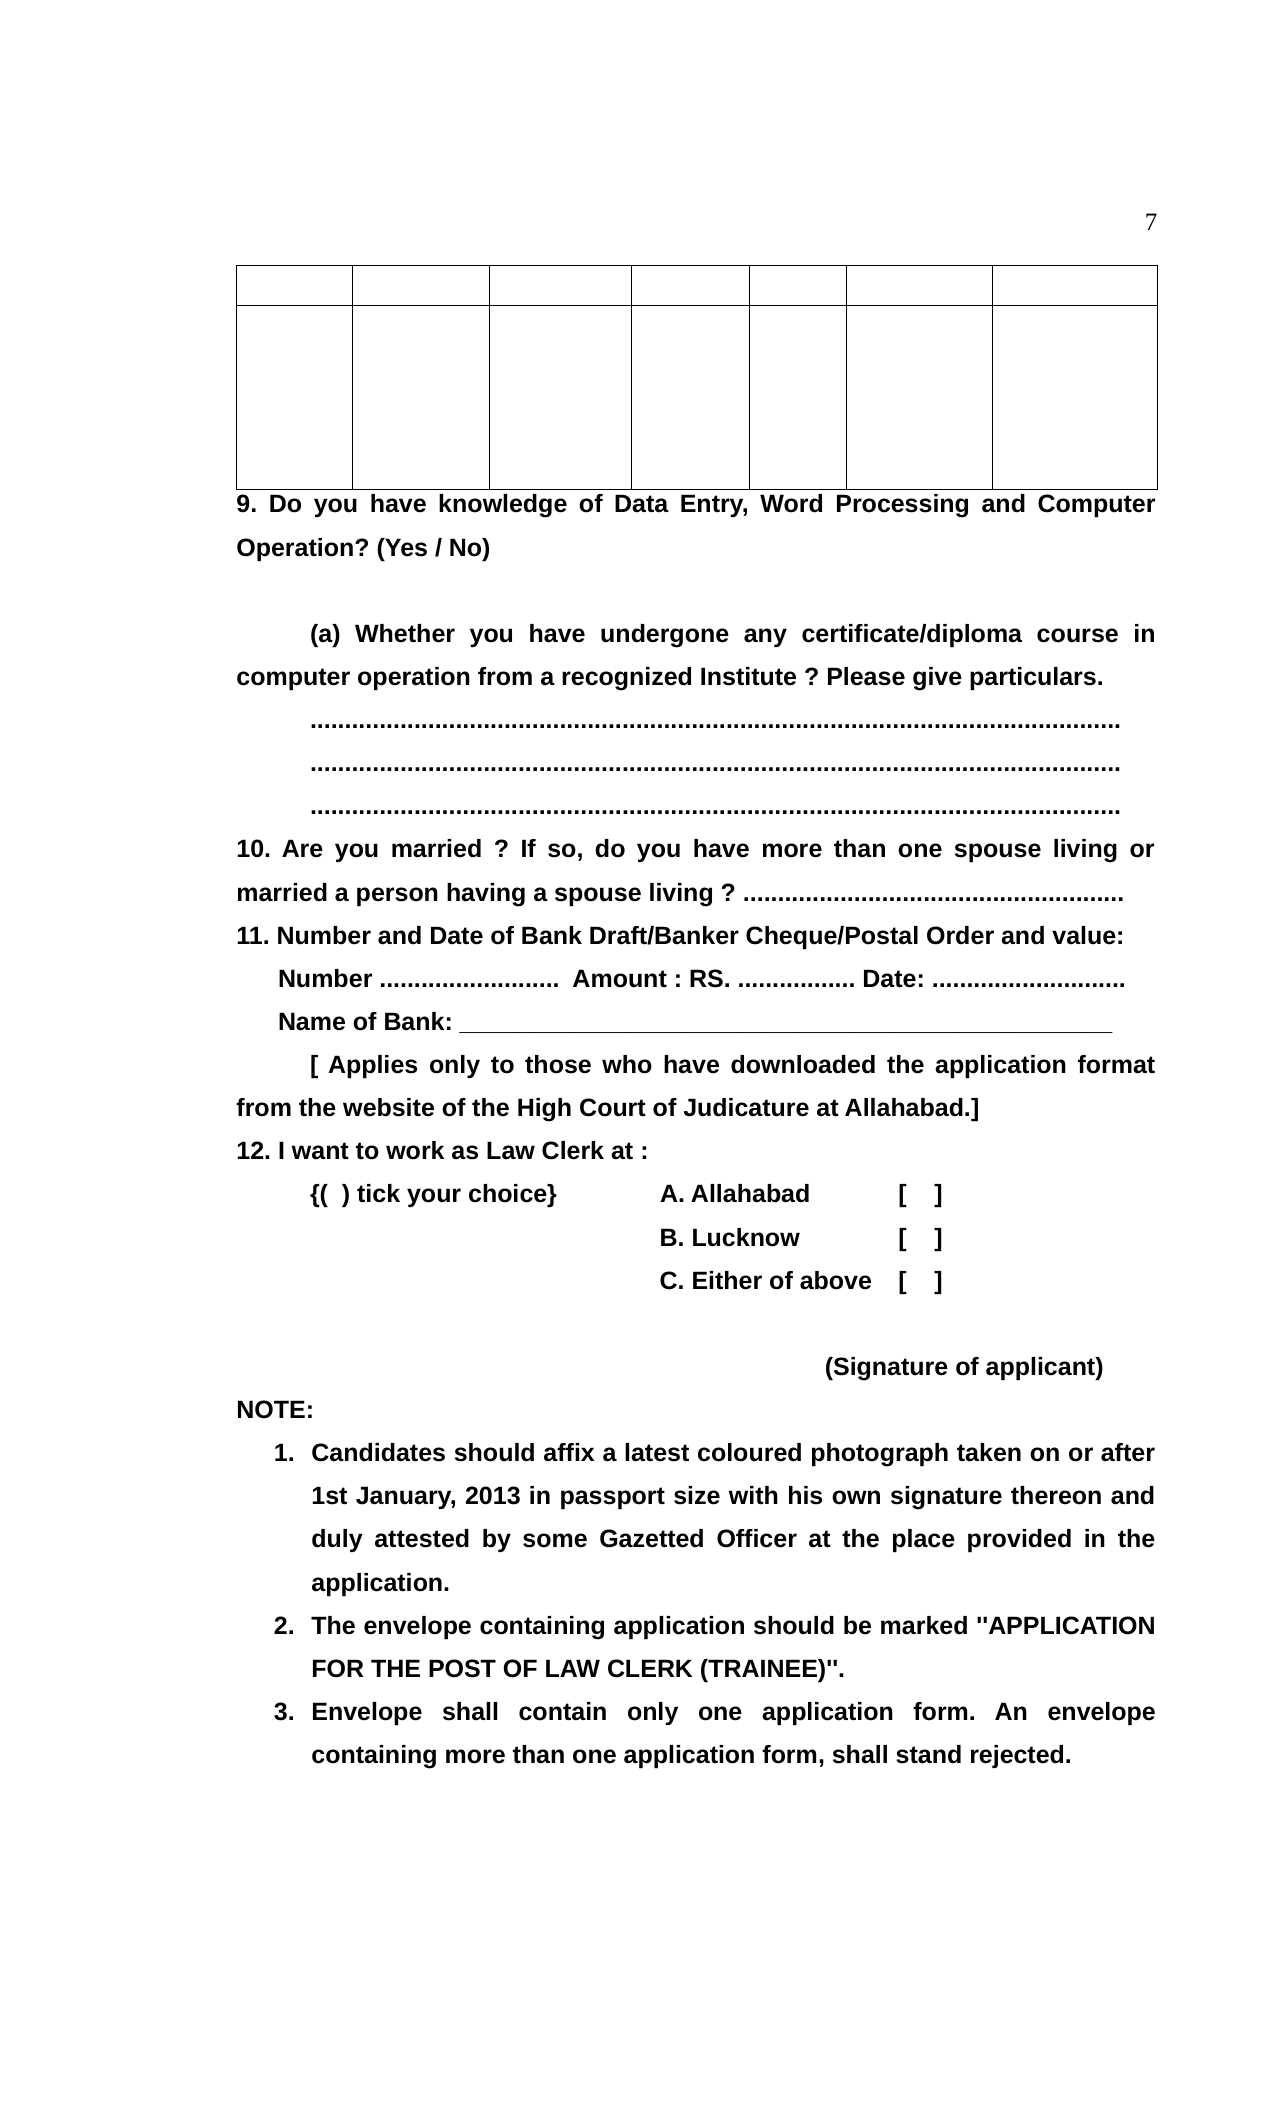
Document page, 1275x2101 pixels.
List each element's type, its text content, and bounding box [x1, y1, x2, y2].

text ..................................................................................................................... [236, 791, 1157, 820]
table_cell [993, 306, 1157, 489]
text (Signature of applicant) [236, 1352, 1157, 1381]
text Number .......................... Amount : RS. ................. Date: ............................ [236, 964, 1157, 992]
table_cell [490, 306, 631, 489]
text 12. I want to work as Law Clerk at : [236, 1136, 1157, 1165]
list Envelope shall contain only one application form. An envelope containing more than one application form, shall stand rejected. [274, 1697, 1157, 1769]
table_cell [847, 266, 992, 305]
text Name of Bank: _______________________________________________ [236, 1007, 1157, 1036]
table_cell [750, 306, 846, 489]
table_cell [237, 266, 352, 305]
table_cell [632, 306, 749, 489]
text 9. Do you have knowledge of Data Entry, Word Processing and Computer Operation? (Yes / No) [236, 490, 1157, 561]
table_cell [353, 266, 489, 305]
table_cell [847, 306, 992, 489]
text 11. Number and Date of Bank Draft/Banker Cheque/Postal Order and value: [236, 921, 1157, 949]
table_cell [237, 306, 352, 489]
text C. Either of above [ ] [236, 1266, 1157, 1294]
table_cell [353, 306, 489, 489]
text 10. Are you married ? If so, do you have more than one spouse living or married a person having a spouse living ? ....................................................... [236, 834, 1157, 906]
text {( ) tick your choice} A. Allahabad [ ] [236, 1179, 1157, 1208]
text ..................................................................................................................... ..................................................................................................................... [236, 705, 1157, 777]
list Candidates should affix a latest coloured photograph taken on or after 1st January, 2013 in passport size with his own signature thereon and duly attested by some Gazetted Officer at the place provided in the application. [274, 1438, 1157, 1596]
text (a) Whether you have undergone any certificate/diploma course in computer operation from a recognized Institute ? Please give particulars. [236, 619, 1157, 691]
text B. Lucknow [ ] [236, 1222, 1157, 1251]
table_cell [993, 266, 1157, 305]
text [ Applies only to those who have downloaded the application format from the website of the High Court of Judicature at Allahabad.] [236, 1050, 1157, 1122]
list The envelope containing application should be marked ''APPLICATION FOR THE POST OF LAW CLERK (TRAINEE)''. [274, 1611, 1157, 1682]
table_cell [632, 266, 749, 305]
table_cell [750, 266, 846, 305]
text NOTE: [236, 1395, 1157, 1424]
table_cell [490, 266, 631, 305]
